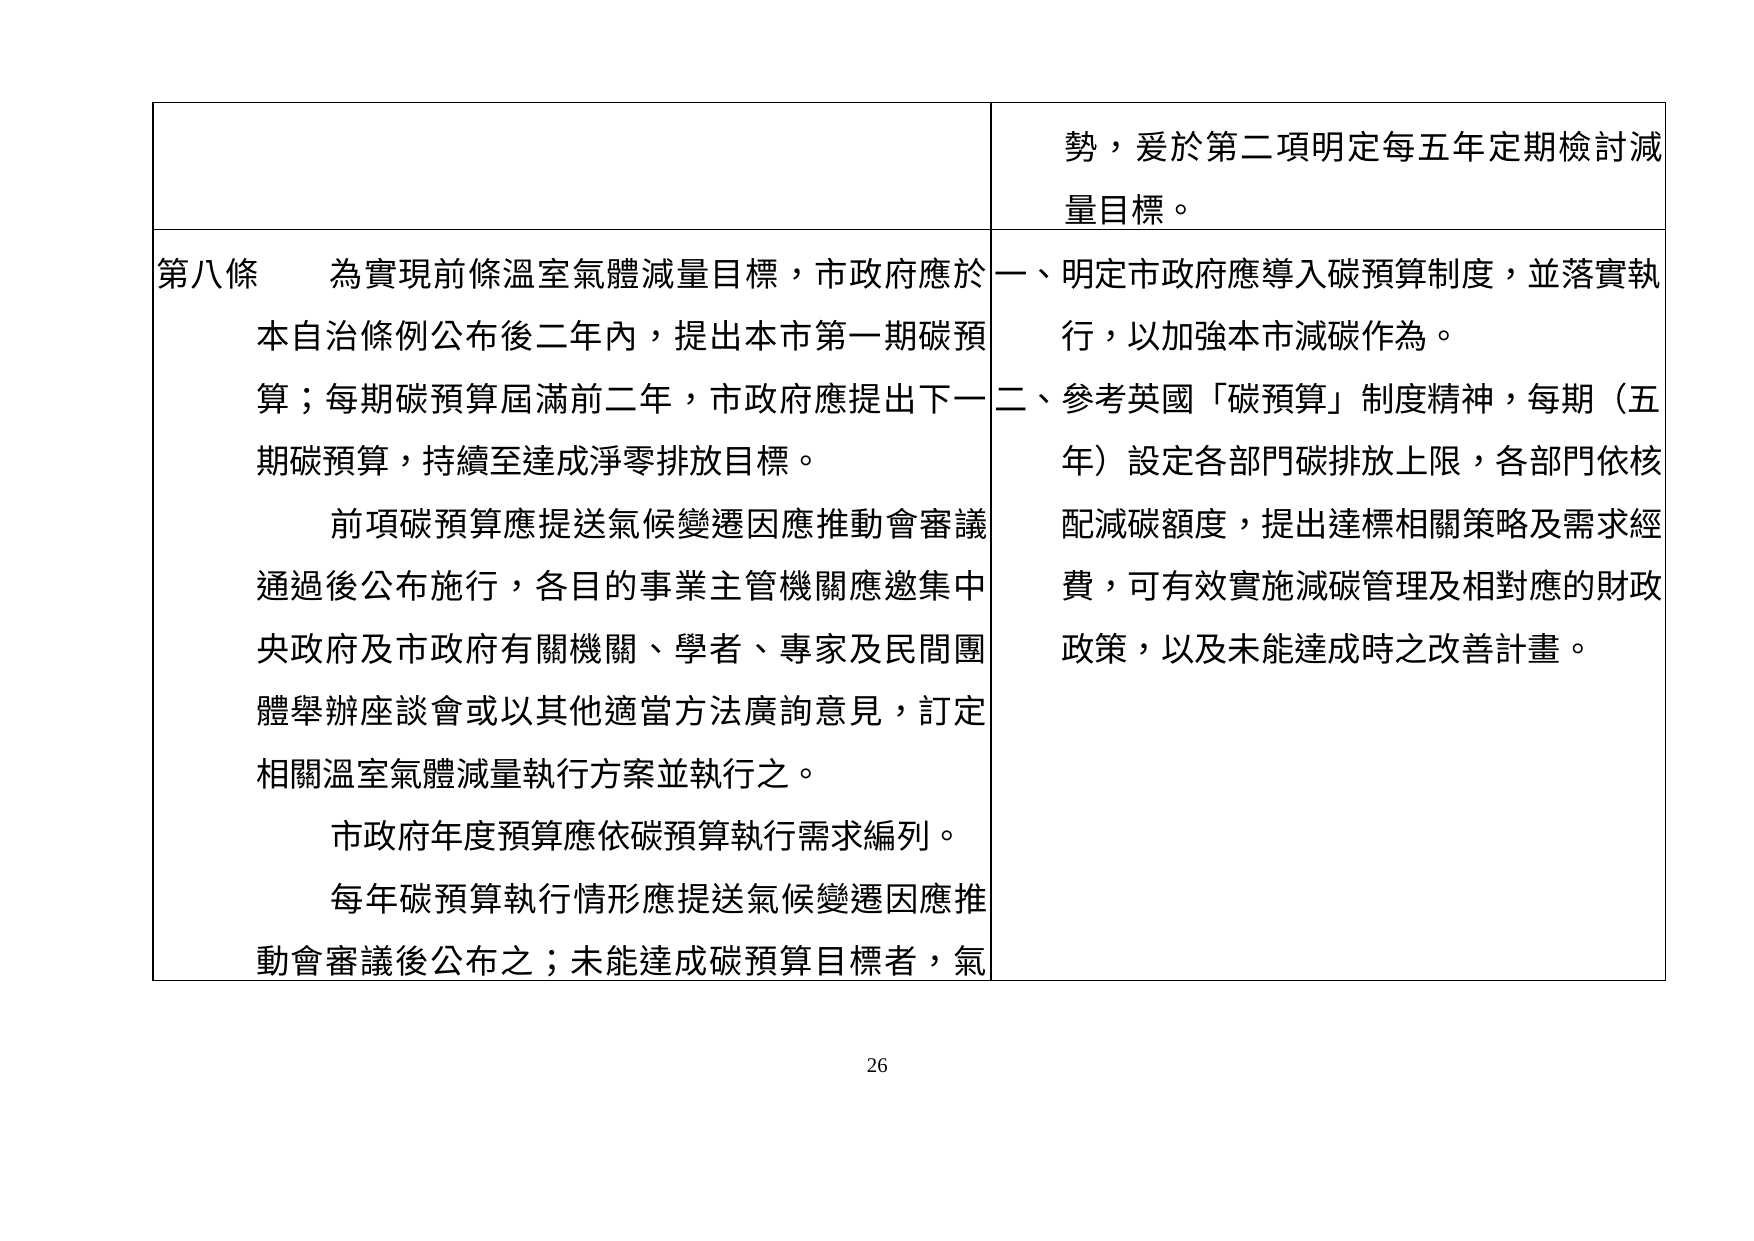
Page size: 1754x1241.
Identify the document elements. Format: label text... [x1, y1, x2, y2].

table_cell 第八條 為實現前條溫室氣體減量目標，市政府應於本自治條例公布後二年內，提出本市第一期碳預算；每期碳預算屆滿前二年，市政府應提出下一期碳預算，持續至達成淨零排放目標。 前項碳預算應提送氣候變遷因應推動會審議通過後公布施行，各目的事業主管機關應邀集中央政府及市政府有關機關、學者、專家及民間團體舉辦座談會或以其他適當方法廣詢意見，訂定相關溫室氣體減量執行方案並執行之。 市政府年度預算應依碳預算執行需求編列。 每年碳預算執行情形應提送氣候變遷因應推動會審議後公布之；未能達成碳預算目標者，氣 [154, 230, 990, 980]
table_cell 一、明定市政府應導入碳預算制度，並落實執行，以加強本市減碳作為。 二、參考英國「碳預算」制度精神，每期（五年）設定各部門碳排放上限，各部門依核配減碳額度，提出達標相關策略及需求經費，可有效實施減碳管理及相對應的財政政策，以及未能達成時之改善計畫。 [992, 230, 1665, 980]
table_cell 勢，爰於第二項明定每五年定期檢討減量目標。 [992, 103, 1665, 228]
table_cell [154, 103, 990, 228]
